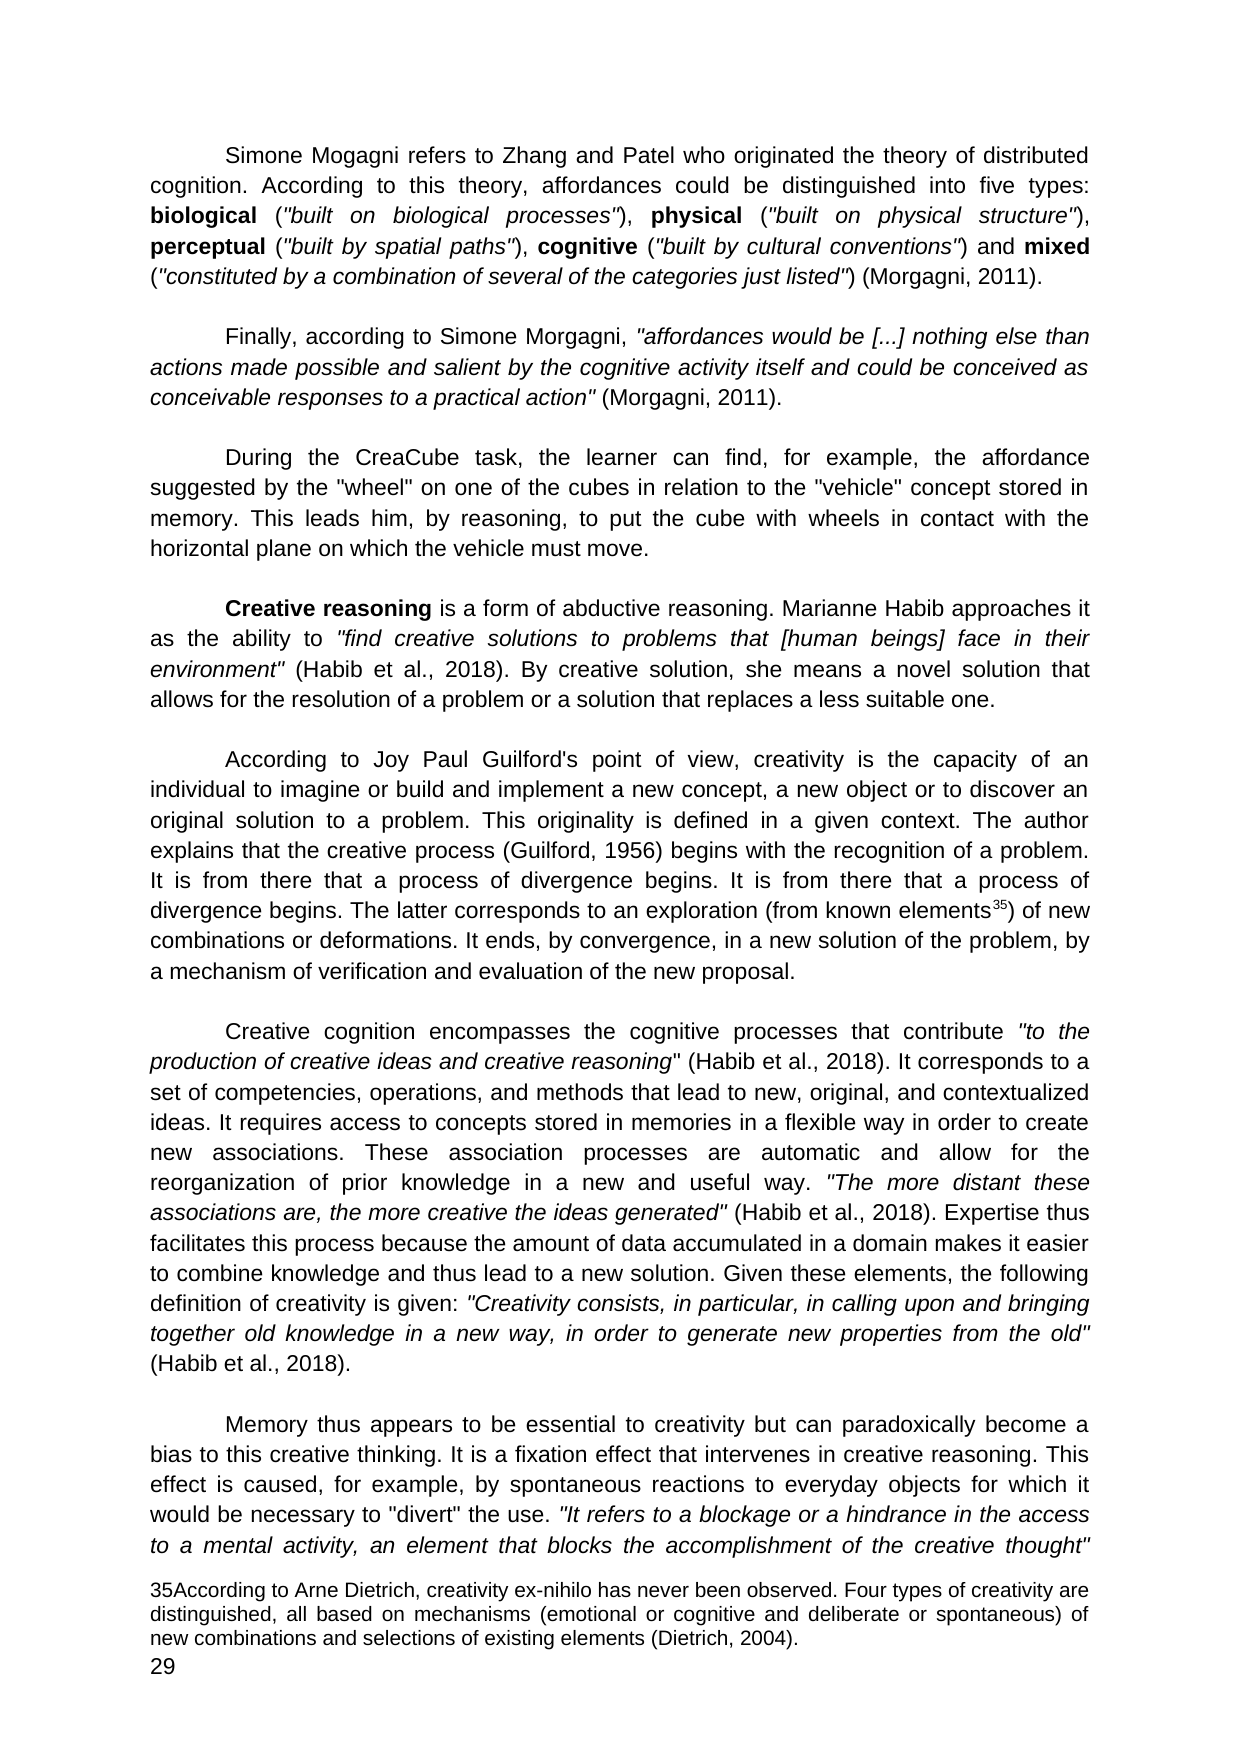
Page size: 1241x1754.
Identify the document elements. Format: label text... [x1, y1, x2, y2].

text Memory thus appears to be essential to creativity but can paradoxically become a bias to this creative thinking. It is a fixation effect that intervenes in creative reasoning. This effect is caused, for example, by spontaneous reactions to everyday objects for which it would be necessary to "divert" the use. "It refers to a blockage or a hindrance in the access to a mental activity, an element that blocks the accomplishment of the creative thought" [150, 1411, 1090, 1558]
text Creative reasoning is a form of abductive reasoning. Marianne Habib approaches it as the ability to "find creative solutions to problems that [human beings] face in their environment" (Habib et al., 2018). By creative solution, she means a novel solution that allows for the resolution of a problem or a solution that replaces a less suitable one. [150, 595, 1090, 712]
text According to Joy Paul Guilford's point of view, creativity is the capacity of an individual to imagine or build and implement a new concept, a new object or to discover an original solution to a problem. This originality is defined in a given context. The author explains that the creative process (Guilford, 1956) begins with the recognition of a problem. It is from there that a process of divergence begins. It is from there that a process of divergence begins. The latter corresponds to an exploration (from known elements) of new combinations or deformations. It ends, by convergence, in a new solution of the problem, by a mechanism of verification and evaluation of the new proposal. [150, 746, 1090, 984]
text Simone Mogagni refers to Zhang and Patel who originated the theory of distributed cognition. According to this theory, affordances could be distinguished into five types: biological ("built on biological processes"), physical ("built on physical structure"), perceptual ("built by spatial paths"), cognitive ("built by cultural conventions") and mixed ("constituted by a combination of several of the categories just listed") (Morgagni, 2011). [150, 142, 1090, 289]
text According to Arne Dietrich, creativity ex-nihilo has never been observed. Four types of creativity are distinguished, all based on mechanisms (emotional or cognitive and deliberate or spontaneous) of new combinations and selections of existing elements (Dietrich, 2004). [150, 1577, 1090, 1649]
text Finally, according to Simone Morgagni, "affordances would be [...] nothing else than actions made possible and salient by the cognitive activity itself and could be conceived as conceivable responses to a practical action" (Morgagni, 2011). [150, 323, 1090, 410]
text During the CreaCube task, the learner can find, for example, the affordance suggested by the "wheel" on one of the cubes in relation to the "vehicle" concept stored in memory. This leads him, by reasoning, to put the cube with wheels in contact with the horizontal plane on which the vehicle must move. [150, 444, 1090, 561]
text Creative cognition encompasses the cognitive processes that contribute "to the production of creative ideas and creative reasoning" (Habib et al., 2018). It corresponds to a set of competencies, operations, and methods that lead to new, original, and contextualized ideas. It requires access to concepts stored in memories in a flexible way in order to create new associations. These association processes are automatic and allow for the reorganization of prior knowledge in a new and useful way. "The more distant these associations are, the more creative the ideas generated" (Habib et al., 2018). Expertise thus facilitates this process because the amount of data accumulated in a domain makes it easier to combine knowledge and thus lead to a new solution. Given these elements, the following definition of creativity is given: "Creativity consists, in particular, in calling upon and bringing together old knowledge in a new way, in order to generate new properties from the old" (Habib et al., 2018). [150, 1018, 1090, 1377]
